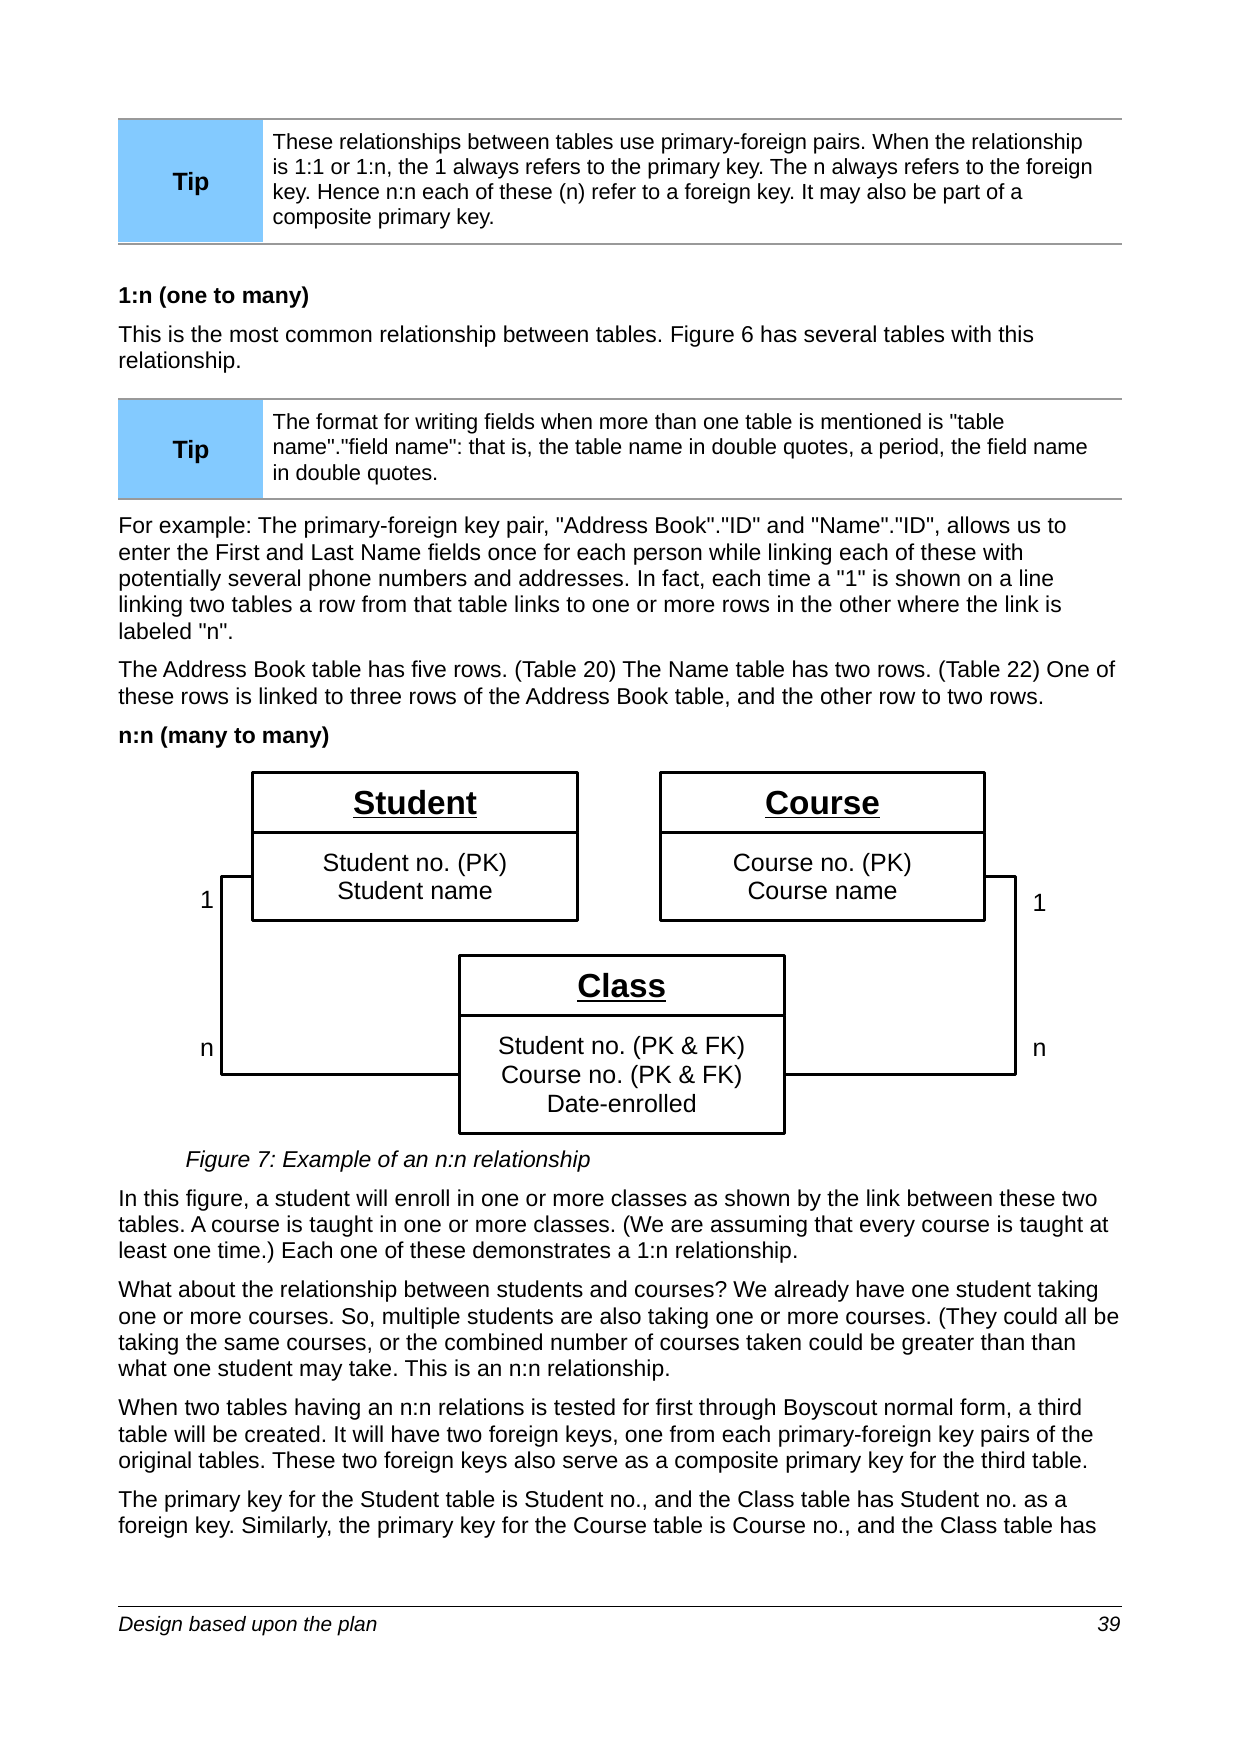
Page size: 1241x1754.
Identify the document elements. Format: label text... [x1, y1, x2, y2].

table_header Tip [118, 400, 263, 498]
text For example: The primary-foreign key pair, "Address Book"."ID" and "Name"."ID", allows us to enter the First and Last Name fields once for each person while linking each of these with potentially several phone numbers and addresses. In fact, each time a "1" is shown on a line linking two tables a row from that table links to one or more rows in the other where the link is labeled "n". [118, 512, 1122, 644]
text When two tables having an n:n relations is tested for first through Boyscout normal form, a third table will be created. It will have two foreign keys, one from each primary-foreign key pairs of the original tables. These two foreign keys also serve as a composite primary key for the third table. [118, 1394, 1122, 1473]
text Figure 7: Example of an n:n relationship [185, 1146, 1055, 1172]
text The Address Book table has five rows. (Table 20) The Name table has two rows. (Table 22) One of these rows is linked to three rows of the Address Book table, and the other row to two rows. [118, 656, 1122, 709]
text 1:n (one to many) [118, 282, 1122, 308]
table_header These relationships between tables use primary-foreign pairs. When the relationship is 1:1 or 1:n, the 1 always refers to the primary key. The n always refers to the foreign key. Hence n:n each of these (n) refer to a foreign key. It may also be part of a composite primary key. [264, 120, 1122, 242]
table_header The format for writing fields when more than one table is mentioned is "table name"."field name": that is, the table name in double quotes, a period, the field name in double quotes. [264, 400, 1122, 498]
text This is the most common relationship between tables. Figure 6 has several tables with this relationship. [118, 321, 1122, 373]
text What about the relationship between students and courses? We already have one student taking one or more courses. So, multiple students are also taking one or more courses. (They could all be taking the same courses, or the combined number of courses taken could be greater than than what one student may take. This is an n:n relationship. [118, 1276, 1122, 1382]
text n:n (many to many) [118, 722, 1122, 748]
text The primary key for the Student table is Student no., and the Class table has Student no. as a foreign key. Similarly, the primary key for the Course table is Course no., and the Class table has [118, 1486, 1122, 1538]
text In this figure, a student will enroll in one or more classes as shown by the link between these two tables. A course is taught in one or more classes. (We are assuming that every course is taught at least one time.) Each one of these demonstrates a 1:n relationship. [118, 1185, 1122, 1264]
table_header Tip [118, 120, 263, 242]
